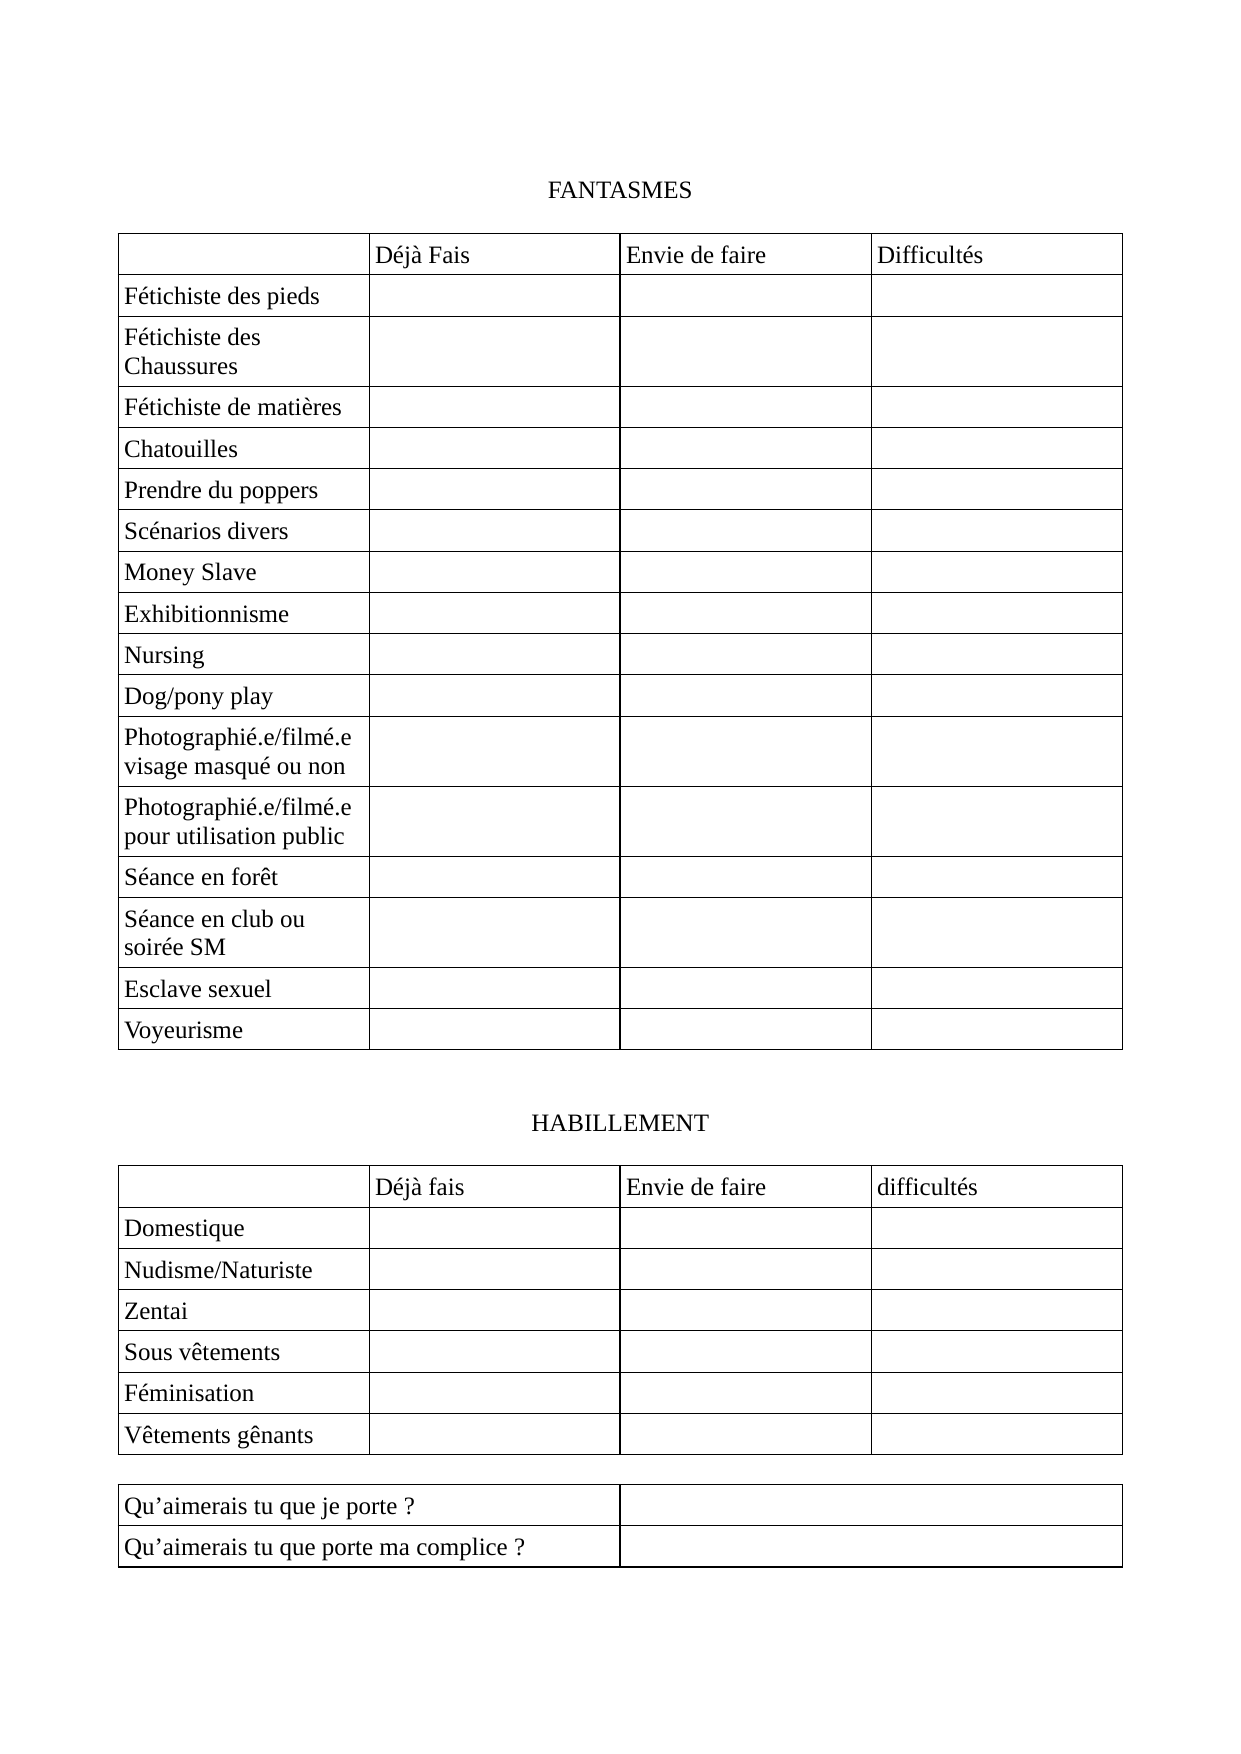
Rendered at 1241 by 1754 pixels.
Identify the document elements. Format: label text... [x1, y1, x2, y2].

table_cell Dog/pony play [119, 675, 369, 716]
table_cell [370, 675, 619, 716]
table_cell [872, 387, 1122, 427]
table_cell [621, 469, 871, 509]
table_cell Nursing [119, 634, 369, 674]
table_cell [872, 552, 1122, 592]
table_cell [370, 1208, 619, 1248]
text HABILLEMENT [118, 1108, 1122, 1137]
table_cell [370, 1373, 619, 1413]
table_cell [872, 1331, 1122, 1372]
table_cell [621, 1526, 1122, 1566]
table_cell [370, 634, 619, 674]
table_cell [872, 634, 1122, 674]
table_cell [872, 787, 1122, 856]
table_cell [621, 787, 871, 856]
table_cell [621, 1373, 871, 1413]
table_cell [370, 1414, 619, 1454]
table_cell [370, 1009, 619, 1049]
table_cell [621, 387, 871, 427]
table_cell Voyeurisme [119, 1009, 369, 1049]
table_cell [872, 275, 1122, 316]
table_header [119, 1166, 369, 1207]
table_cell [621, 1009, 871, 1049]
table_header Difficultés [872, 234, 1122, 274]
table_cell [621, 1249, 871, 1289]
table_cell [621, 428, 871, 468]
table_cell [872, 1009, 1122, 1049]
table_cell Fétichiste des pieds [119, 275, 369, 316]
table_cell [621, 510, 871, 551]
table_cell [370, 1331, 619, 1372]
table_cell [621, 317, 871, 386]
table_cell [621, 717, 871, 786]
table_header Déjà fais [370, 1166, 619, 1207]
table_cell Domestique [119, 1208, 369, 1248]
table_cell Zentai [119, 1290, 369, 1330]
table_cell [621, 968, 871, 1008]
table_cell [872, 1249, 1122, 1289]
table_cell Chatouilles [119, 428, 369, 468]
table_cell [621, 857, 871, 897]
table_cell [621, 634, 871, 674]
table_cell [872, 1290, 1122, 1330]
table_cell Sous vêtements [119, 1331, 369, 1372]
table_cell [872, 898, 1122, 967]
table_cell Photographié.e/filmé.e visage masqué ou non [119, 717, 369, 786]
table_cell [370, 510, 619, 551]
table_cell Féminisation [119, 1373, 369, 1413]
table_cell [621, 552, 871, 592]
table_cell Photographié.e/filmé.e pour utilisation public [119, 787, 369, 856]
table_cell [872, 1414, 1122, 1454]
table_cell [370, 1290, 619, 1330]
table_cell [621, 1331, 871, 1372]
table_header Qu’aimerais tu que je porte ? [119, 1485, 619, 1525]
table_cell Exhibitionnisme [119, 593, 369, 633]
table_cell Séance en forêt [119, 857, 369, 897]
table_cell [872, 469, 1122, 509]
table_cell [370, 593, 619, 633]
table_cell Prendre du poppers [119, 469, 369, 509]
table_cell [872, 857, 1122, 897]
table_header Envie de faire [621, 1166, 871, 1207]
table_cell Fétichiste de matières [119, 387, 369, 427]
table_header Déjà Fais [370, 234, 619, 274]
table_cell [370, 428, 619, 468]
text FANTASMES [118, 176, 1122, 204]
table_cell Fétichiste des Chaussures [119, 317, 369, 386]
table_cell [621, 593, 871, 633]
table_cell [872, 428, 1122, 468]
table_cell [621, 675, 871, 716]
table_header [621, 1485, 1122, 1525]
table_cell [872, 593, 1122, 633]
table_cell [370, 968, 619, 1008]
table_cell [370, 717, 619, 786]
table_cell [872, 1208, 1122, 1248]
table_header Envie de faire [621, 234, 871, 274]
table_cell Esclave sexuel [119, 968, 369, 1008]
table_cell [370, 1249, 619, 1289]
table_cell Nudisme/Naturiste [119, 1249, 369, 1289]
table_cell Money Slave [119, 552, 369, 592]
table_cell [621, 1208, 871, 1248]
table_cell [370, 275, 619, 316]
table_cell [621, 1290, 871, 1330]
table_cell [370, 552, 619, 592]
table_cell Scénarios divers [119, 510, 369, 551]
table_cell [370, 387, 619, 427]
table_cell Séance en club ou soirée SM [119, 898, 369, 967]
table_cell [872, 717, 1122, 786]
table_cell [621, 898, 871, 967]
table_cell [621, 1414, 871, 1454]
table_cell [872, 1373, 1122, 1413]
table_cell [872, 317, 1122, 386]
table_cell [872, 968, 1122, 1008]
table_header [119, 234, 369, 274]
table_cell [370, 898, 619, 967]
table_header difficultés [872, 1166, 1122, 1207]
table_cell [872, 510, 1122, 551]
table_cell Qu’aimerais tu que porte ma complice ? [119, 1526, 619, 1566]
table_cell [872, 675, 1122, 716]
table_cell [370, 857, 619, 897]
table_cell [370, 469, 619, 509]
table_cell Vêtements gênants [119, 1414, 369, 1454]
table_cell [370, 317, 619, 386]
table_cell [370, 787, 619, 856]
table_cell [621, 275, 871, 316]
